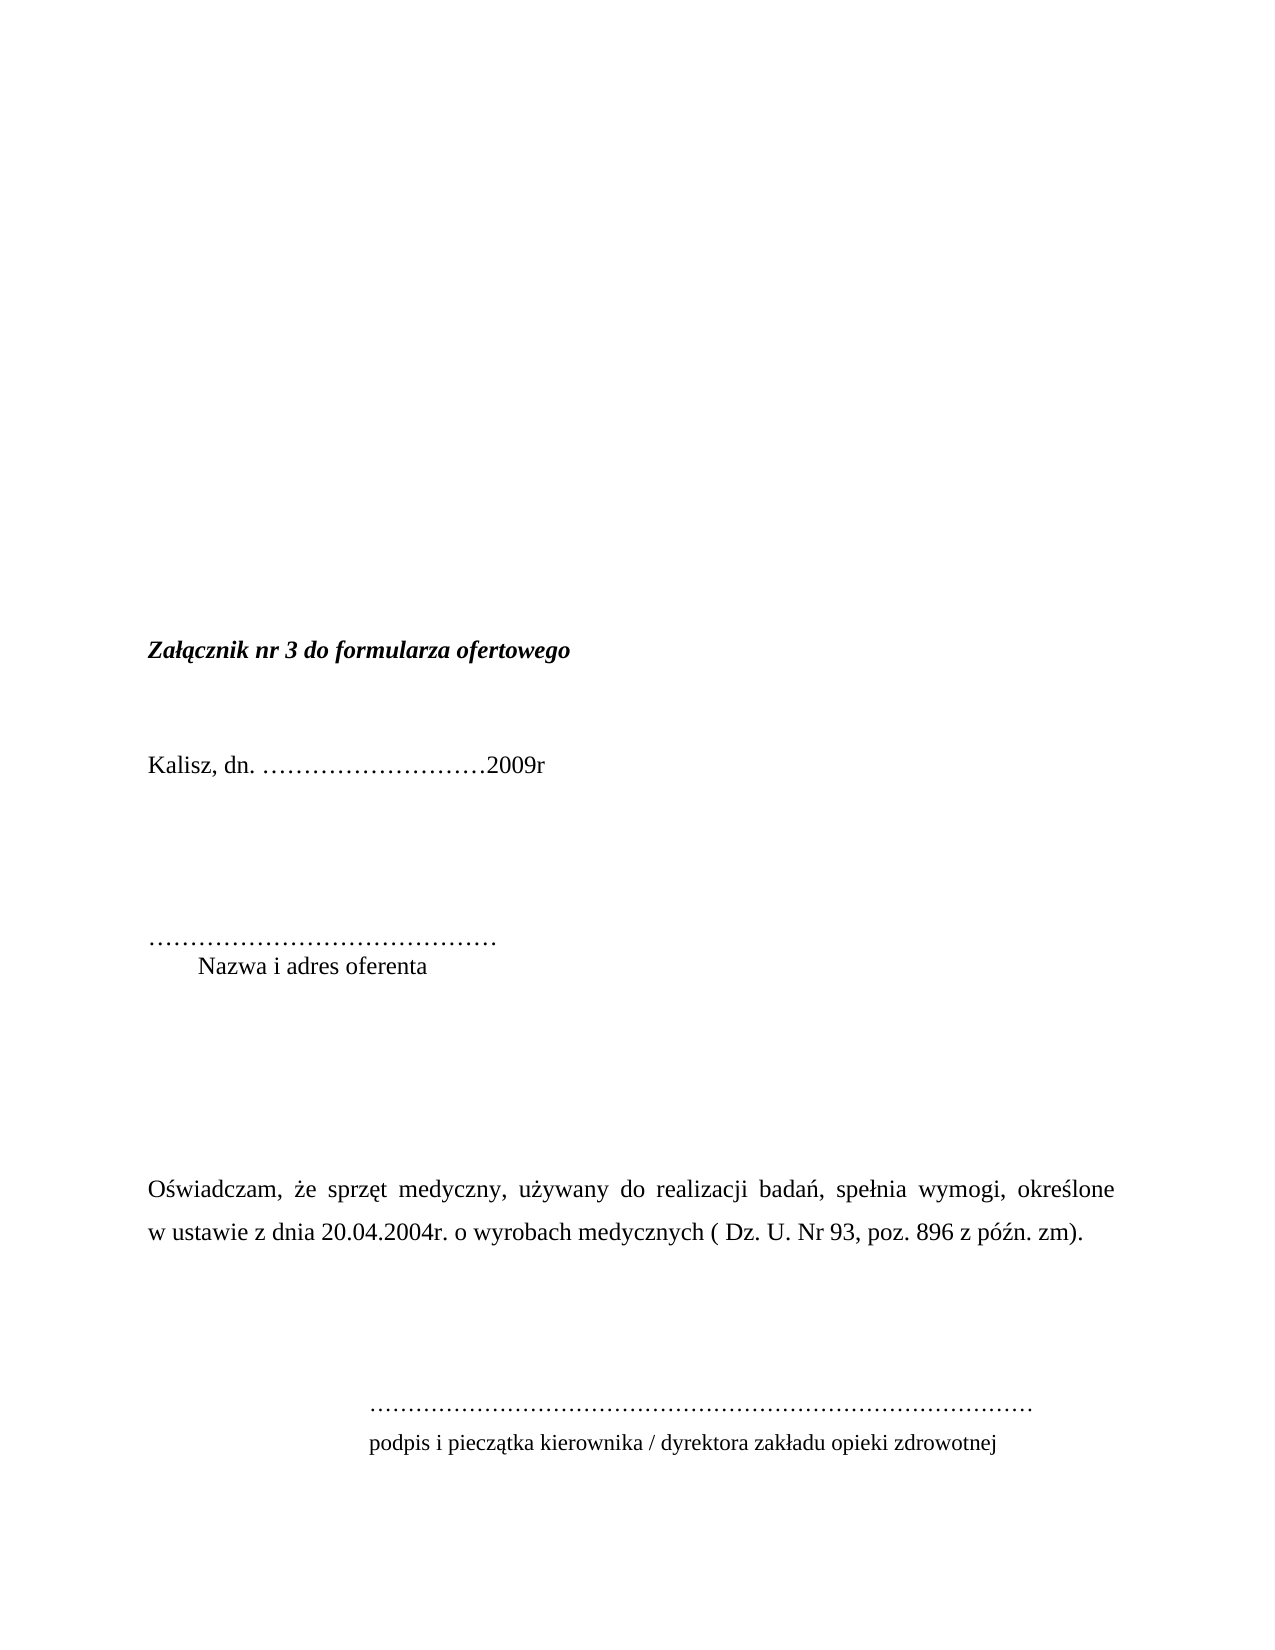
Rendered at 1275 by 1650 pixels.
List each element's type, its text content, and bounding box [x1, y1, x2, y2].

text …………………………………… [148, 922, 1127, 951]
text Nazwa i adres oferenta [148, 951, 1127, 980]
text Kalisz, dn. ………………………2009r [148, 750, 1127, 779]
text Załącznik nr 3 do formularza ofertowego [148, 635, 1127, 664]
text podpis i pieczątka kierownika / dyrektora zakładu opieki zdrowotnej [369, 1429, 1127, 1455]
text Oświadczam, że sprzęt medyczny, używany do realizacji badań, spełnia wymogi, określone w ustawie z dnia 20.04.2004r. o wyrobach medycznych ( Dz. U. Nr 93, poz. 896 z późn. zm). [148, 1174, 1127, 1246]
text …………………………………………………………………………… [295, 1389, 1127, 1416]
